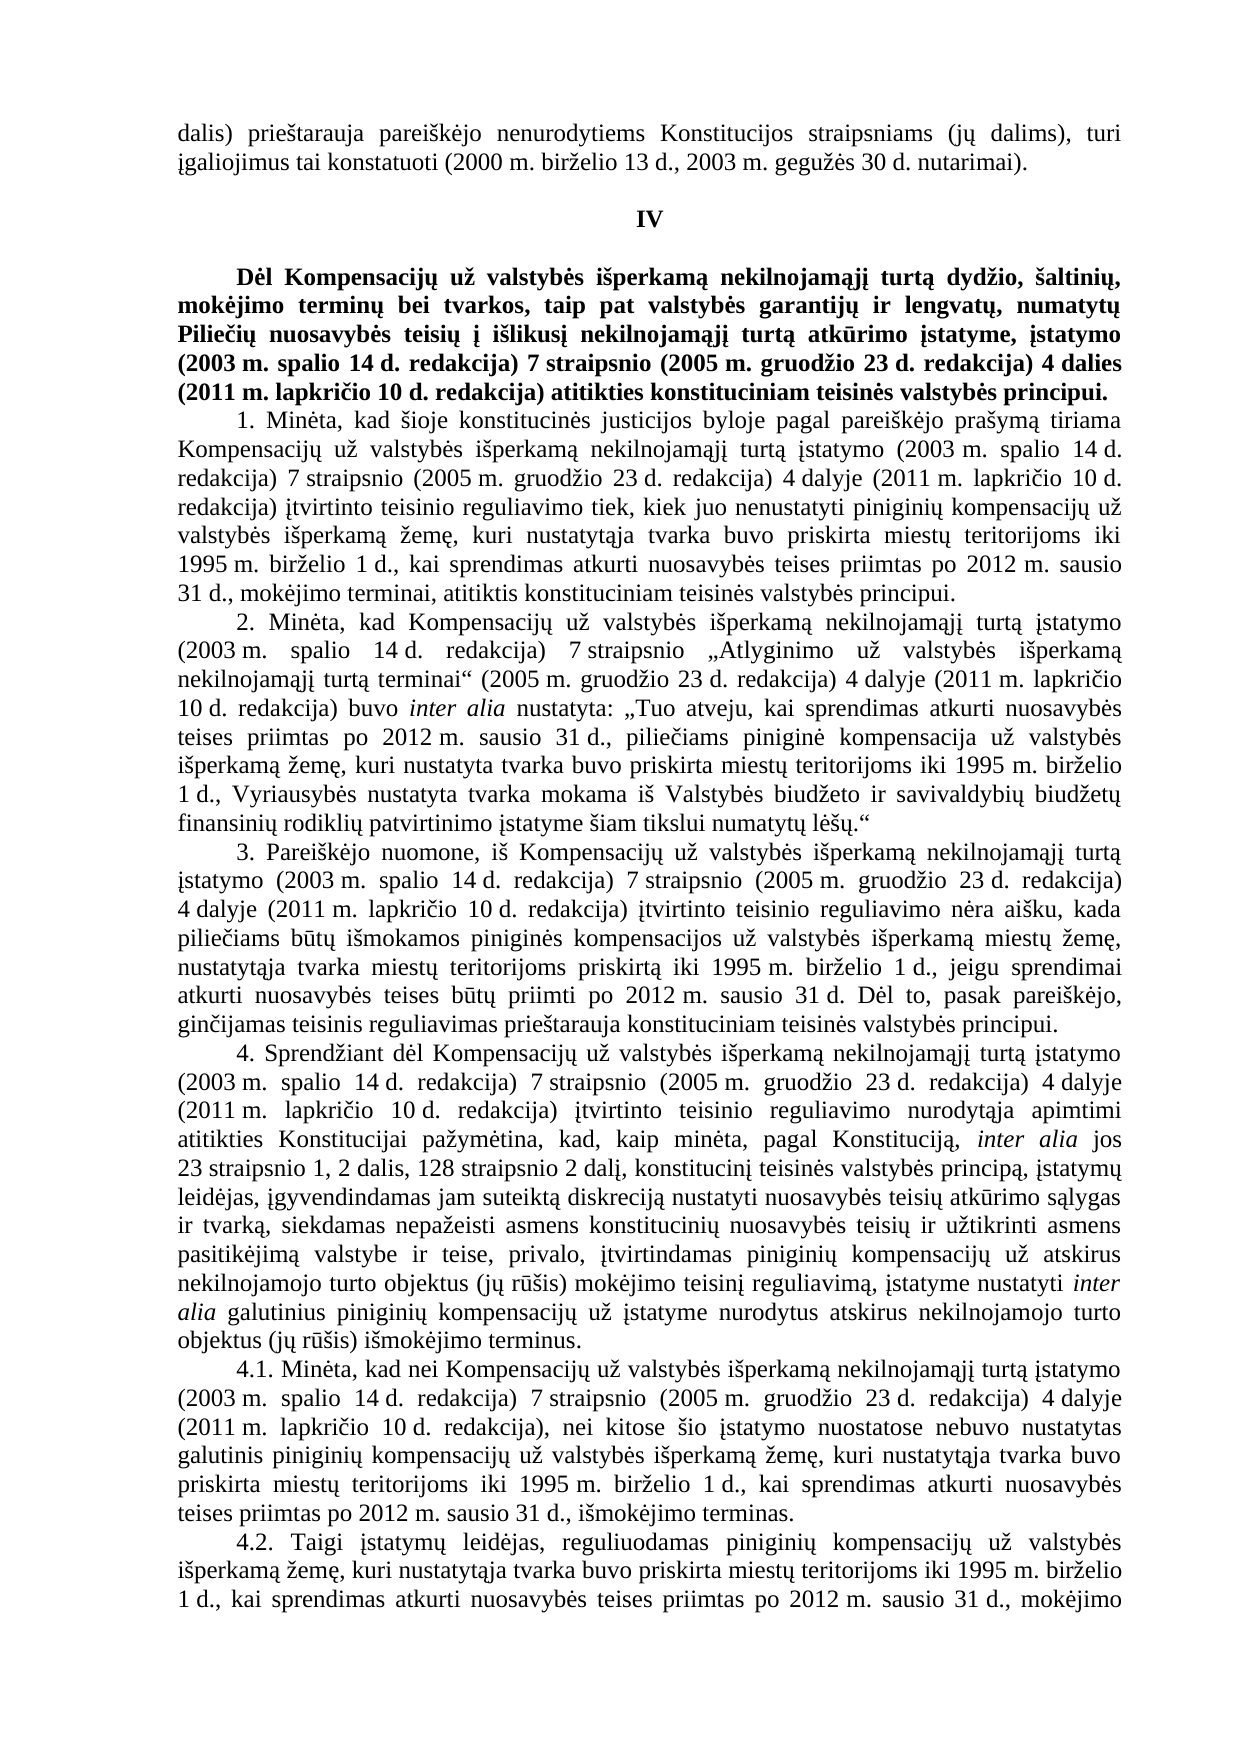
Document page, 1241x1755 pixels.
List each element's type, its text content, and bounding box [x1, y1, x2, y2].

text 2. Minėta, kad Kompensacijų už valstybės išperkamą nekilnojamąjį turtą įstatymo (2003 m. spalio 14 d. redakcija) 7 straipsnio „Atlyginimo už valstybės išperkamą nekilnojamąjį turtą terminai“ (2005 m. gruodžio 23 d. redakcija) 4 dalyje (2011 m. lapkričio 10 d. redakcija) buvo inter alia nustatyta: „Tuo atveju, kai sprendimas atkurti nuosavybės teises priimtas po 2012 m. sausio 31 d., piliečiams piniginė kompensacija už valstybės išperkamą žemę, kuri nustatyta tvarka buvo priskirta miestų teritorijoms iki 1995 m. birželio 1 d., Vyriausybės nustatyta tvarka mokama iš Valstybės biudžeto ir savivaldybių biudžetų finansinių rodiklių patvirtinimo įstatyme šiam tikslui numatytų lėšų.“ [177, 607, 1122, 837]
text 1. Minėta, kad šioje konstitucinės justicijos byloje pagal pareiškėjo prašymą tiriama Kompensacijų už valstybės išperkamą nekilnojamąjį turtą įstatymo (2003 m. spalio 14 d. redakcija) 7 straipsnio (2005 m. gruodžio 23 d. redakcija) 4 dalyje (2011 m. lapkričio 10 d. redakcija) įtvirtinto teisinio reguliavimo tiek, kiek juo nenustatyti piniginių kompensacijų už valstybės išperkamą žemę, kuri nustatytąja tvarka buvo priskirta miestų teritorijoms iki 1995 m. birželio 1 d., kai sprendimas atkurti nuosavybės teises priimtas po 2012 m. sausio 31 d., mokėjimo terminai, atitiktis konstituciniam teisinės valstybės principui. [177, 406, 1122, 607]
text 3. Pareiškėjo nuomone, iš Kompensacijų už valstybės išperkamą nekilnojamąjį turtą įstatymo (2003 m. spalio 14 d. redakcija) 7 straipsnio (2005 m. gruodžio 23 d. redakcija) 4 dalyje (2011 m. lapkričio 10 d. redakcija) įtvirtinto teisinio reguliavimo nėra aišku, kada piliečiams būtų išmokamos piniginės kompensacijos už valstybės išperkamą miestų žemę, nustatytąja tvarka miestų teritorijoms priskirtą iki 1995 m. birželio 1 d., jeigu sprendimai atkurti nuosavybės teises būtų priimti po 2012 m. sausio 31 d. Dėl to, pasak pareiškėjo, ginčijamas teisinis reguliavimas prieštarauja konstituciniam teisinės valstybės principui. [177, 837, 1122, 1038]
text 4.1. Minėta, kad nei Kompensacijų už valstybės išperkamą nekilnojamąjį turtą įstatymo (2003 m. spalio 14 d. redakcija) 7 straipsnio (2005 m. gruodžio 23 d. redakcija) 4 dalyje (2011 m. lapkričio 10 d. redakcija), nei kitose šio įstatymo nuostatose nebuvo nustatytas galutinis piniginių kompensacijų už valstybės išperkamą žemę, kuri nustatytąja tvarka buvo priskirta miestų teritorijoms iki 1995 m. birželio 1 d., kai sprendimas atkurti nuosavybės teises priimtas po 2012 m. sausio 31 d., išmokėjimo terminas. [177, 1354, 1122, 1527]
text Dėl Kompensacijų už valstybės išperkamą nekilnojamąjį turtą dydžio, šaltinių, mokėjimo terminų bei tvarkos, taip pat valstybės garantijų ir lengvatų, numatytų Piliečių nuosavybės teisių į išlikusį nekilnojamąjį turtą atkūrimo įstatyme, įstatymo (2003 m. spalio 14 d. redakcija) 7 straipsnio (2005 m. gruodžio 23 d. redakcija) 4 dalies (2011 m. lapkričio 10 d. redakcija) atitikties konstituciniam teisinės valstybės principui. [177, 262, 1122, 406]
text IV [177, 204, 1122, 233]
text dalis) prieštarauja pareiškėjo nenurodytiems Konstitucijos straipsniams (jų dalims), turi įgaliojimus tai konstatuoti (2000 m. birželio 13 d., 2003 m. gegužės 30 d. nutarimai). [177, 118, 1122, 176]
text 4. Sprendžiant dėl Kompensacijų už valstybės išperkamą nekilnojamąjį turtą įstatymo (2003 m. spalio 14 d. redakcija) 7 straipsnio (2005 m. gruodžio 23 d. redakcija) 4 dalyje (2011 m. lapkričio 10 d. redakcija) įtvirtinto teisinio reguliavimo nurodytąja apimtimi atitikties Konstitucijai pažymėtina, kad, kaip minėta, pagal Konstituciją, inter alia jos 23 straipsnio 1, 2 dalis, 128 straipsnio 2 dalį, konstitucinį teisinės valstybės principą, įstatymų leidėjas, įgyvendindamas jam suteiktą diskreciją nustatyti nuosavybės teisių atkūrimo sąlygas ir tvarką, siekdamas nepažeisti asmens konstitucinių nuosavybės teisių ir užtikrinti asmens pasitikėjimą valstybe ir teise, privalo, įtvirtindamas piniginių kompensacijų už atskirus nekilnojamojo turto objektus (jų rūšis) mokėjimo teisinį reguliavimą, įstatyme nustatyti inter alia galutinius piniginių kompensacijų už įstatyme nurodytus atskirus nekilnojamojo turto objektus (jų rūšis) išmokėjimo terminus. [177, 1038, 1122, 1354]
text 4.2. Taigi įstatymų leidėjas, reguliuodamas piniginių kompensacijų už valstybės išperkamą žemę, kuri nustatytąja tvarka buvo priskirta miestų teritorijoms iki 1995 m. birželio 1 d., kai sprendimas atkurti nuosavybės teises priimtas po 2012 m. sausio 31 d., mokėjimo [177, 1527, 1122, 1613]
